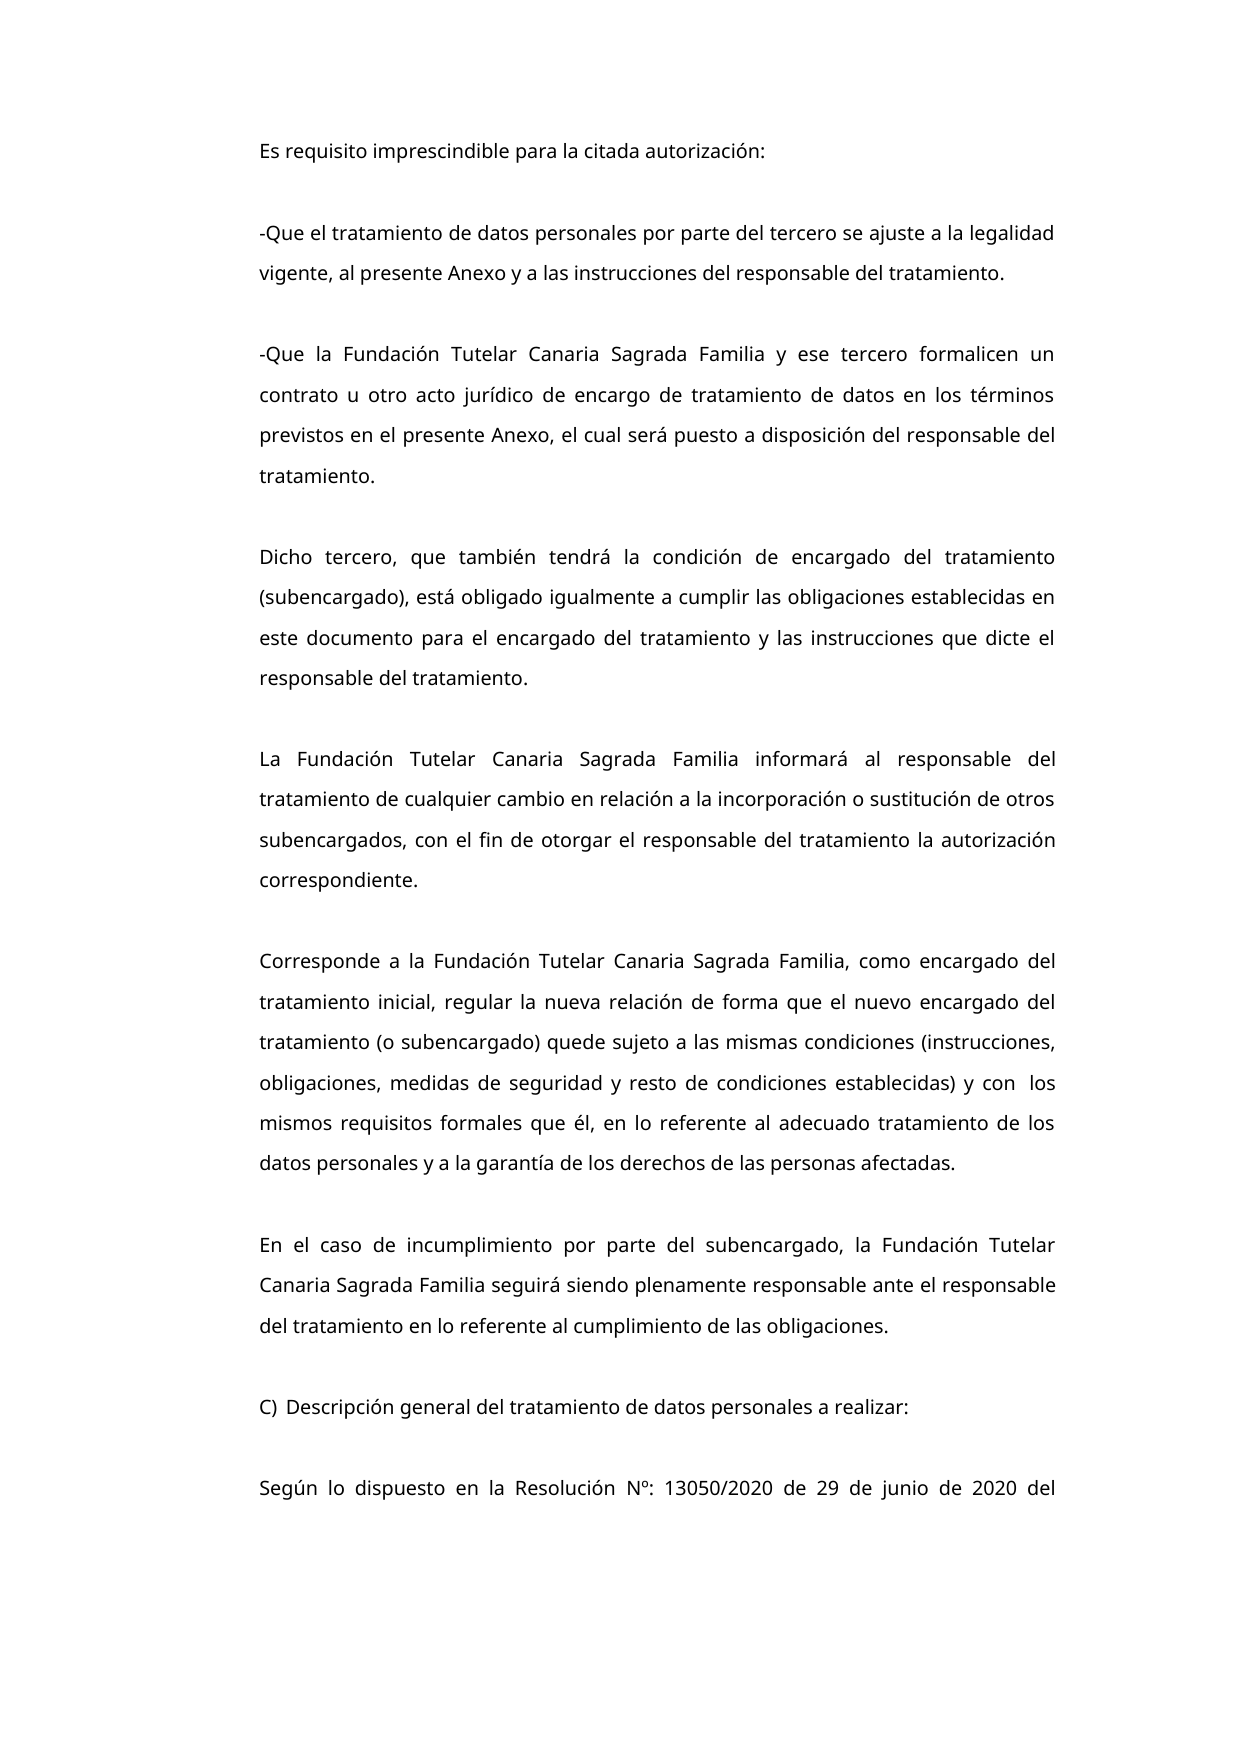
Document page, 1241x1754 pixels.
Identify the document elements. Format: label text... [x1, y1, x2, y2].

text -Que la Fundación Tutelar Canaria Sagrada Familia y ese tercero formalicen un contrato u otro acto jurídico de encargo de tratamiento de datos en los términos previstos en el presente Anexo, el cual será puesto a disposición del responsable del tratamiento. [259, 341, 1056, 489]
text Dicho tercero, que también tendrá la condición de encargado del tratamiento (subencargado), está obligado igualmente a cumplir las obligaciones establecidas en este documento para el encargado del tratamiento y las instrucciones que dicte el responsable del tratamiento. [259, 543, 1056, 691]
text Es requisito imprescindible para la citada autorización: [259, 138, 1180, 165]
text -Que el tratamiento de datos personales por parte del tercero se ajuste a la legalidad vigente, al presente Anexo y a las instrucciones del responsable del tratamiento. [259, 219, 1055, 287]
list Descripción general del tratamiento de datos personales a realizar: [259, 1393, 1180, 1420]
text Corresponde a la Fundación Tutelar Canaria Sagrada Familia, como encargado del tratamiento inicial, regular la nueva relación de forma que el nuevo encargado del tratamiento (o subencargado) quede sujeto a las mismas condiciones (instrucciones, obligaciones, medidas de seguridad y resto de condiciones establecidas) y con los mismos requisitos formales que él, en lo referente al adecuado tratamiento de los datos personales y a la garantía de los derechos de las personas afectadas. [259, 947, 1056, 1177]
text Según lo dispuesto en la Resolución Nº: 13050/2020 de 29 de junio de 2020 del [259, 1474, 1056, 1501]
text En el caso de incumplimiento por parte del subencargado, la Fundación Tutelar Canaria Sagrada Familia seguirá siendo plenamente responsable ante el responsable del tratamiento en lo referente al cumplimiento de las obligaciones. [259, 1231, 1056, 1339]
text La Fundación Tutelar Canaria Sagrada Familia informará al responsable del tratamiento de cualquier cambio en relación a la incorporación o sustitución de otros subencargados, con el fin de otorgar el responsable del tratamiento la autorización correspondiente. [259, 745, 1056, 893]
